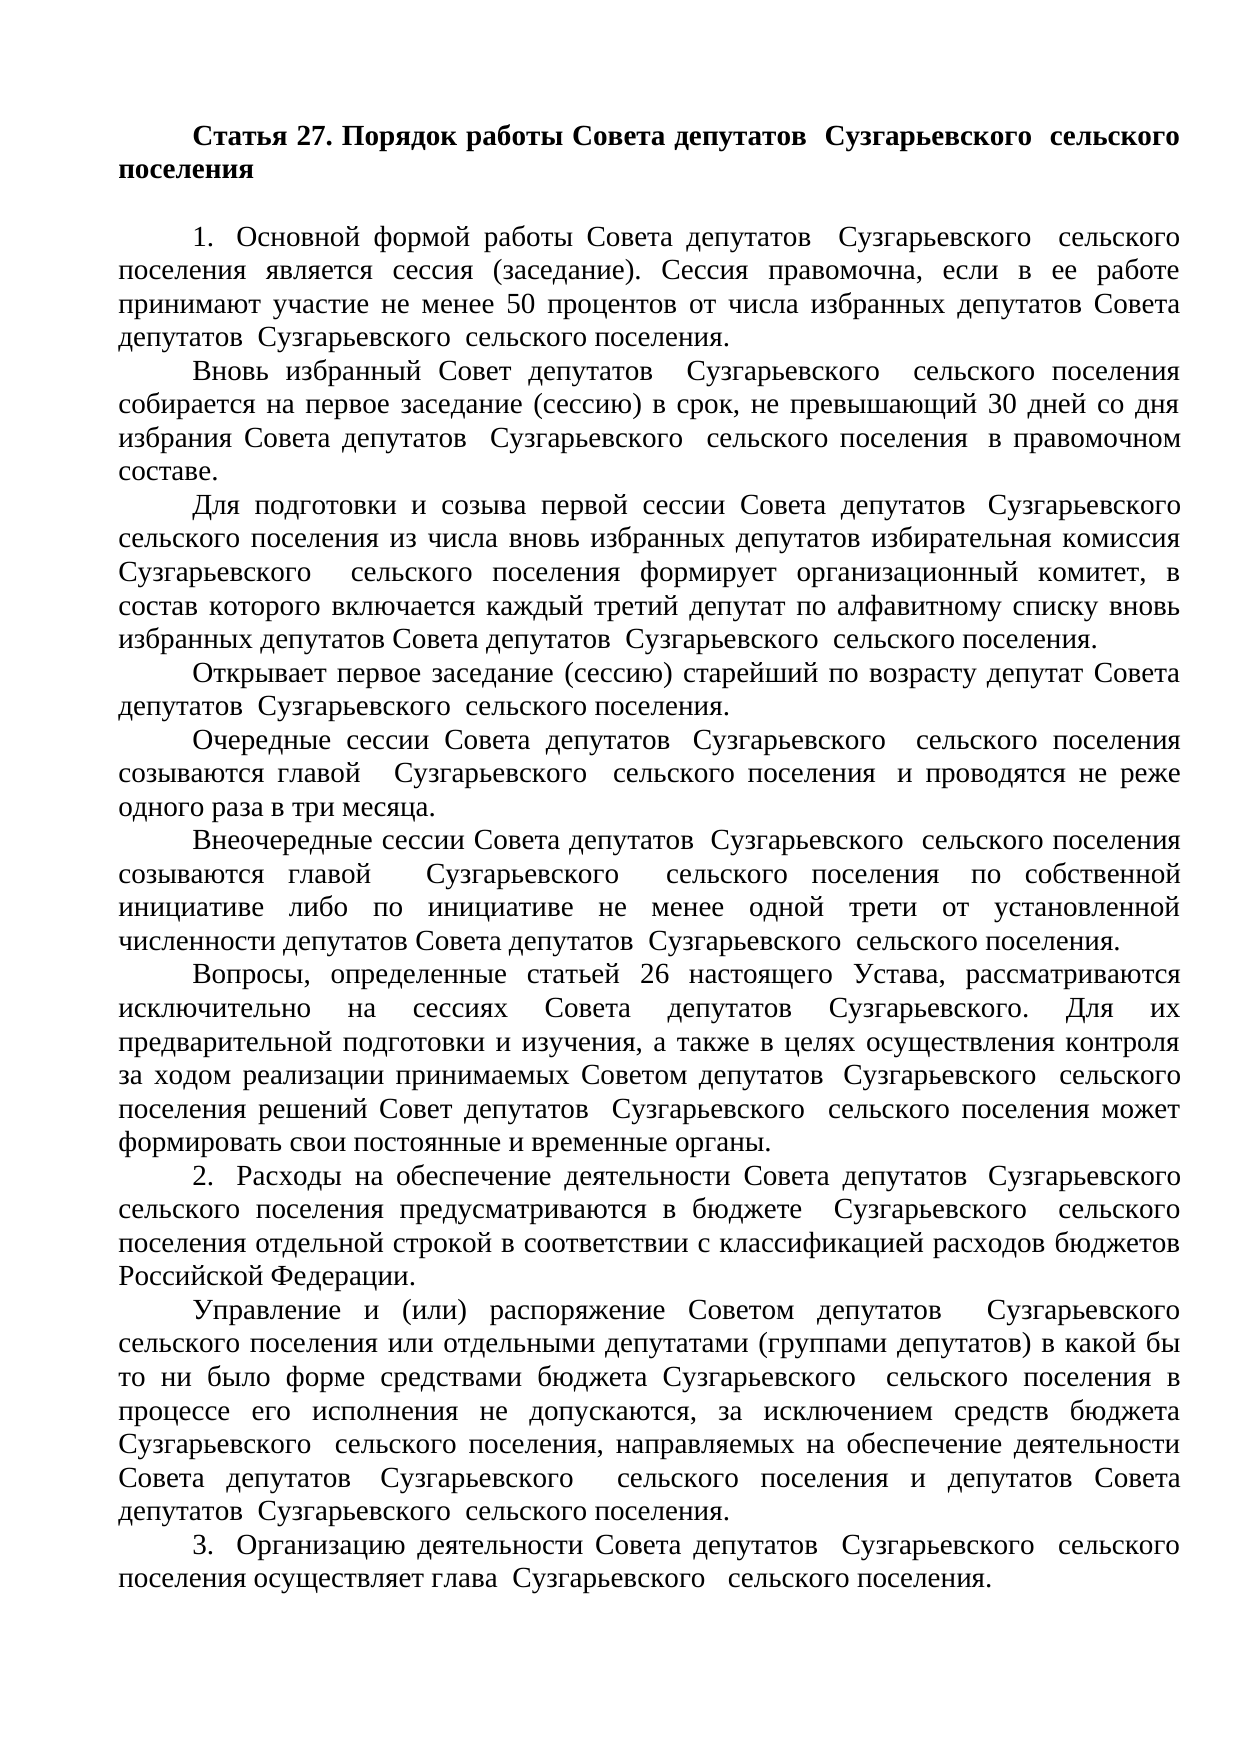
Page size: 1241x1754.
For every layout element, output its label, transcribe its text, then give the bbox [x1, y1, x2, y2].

text Открывает первое заседание (сессию) старейший по возрасту депутат Совета депутатов Сузгарьевского сельского поселения. [118, 655, 1181, 722]
text Вопросы, определенные статьей 26 настоящего Устава, рассматриваются исключительно на сессиях Совета депутатов Сузгарьевского. Для их предварительной подготовки и изучения, а также в целях осуществления контроля за ходом реализации принимаемых Советом депутатов Сузгарьевского сельского поселения решений Совет депутатов Сузгарьевского сельского поселения может формировать свои постоянные и временные органы. [118, 957, 1181, 1158]
list Организацию деятельности Совета депутатов Сузгарьевского сельского поселения осуществляет глава Сузгарьевского сельского поселения. [118, 1527, 1181, 1594]
text Статья 27. Порядок работы Совета депутатов Сузгарьевского сельского поселения [118, 118, 1181, 185]
list Расходы на обеспечение деятельности Совета депутатов Сузгарьевского сельского поселения предусматриваются в бюджете Сузгарьевского сельского поселения отдельной строкой в соответствии с классификацией расходов бюджетов Российской Федерации. [118, 1158, 1181, 1292]
list Основной формой работы Совета депутатов Сузгарьевского сельского поселения является сессия (заседание). Сессия правомочна, если в ее работе принимают участие не менее 50 процентов от числа избранных депутатов Совета депутатов Сузгарьевского сельского поселения. [118, 219, 1181, 353]
text Внеочередные сессии Совета депутатов Сузгарьевского сельского поселения созываются главой Сузгарьевского сельского поселения по собственной инициативе либо по инициативе не менее одной трети от установленной численности депутатов Совета депутатов Сузгарьевского сельского поселения. [118, 822, 1181, 957]
text Вновь избранный Совет депутатов Сузгарьевского сельского поселения собирается на первое заседание (сессию) в срок, не превышающий 30 дней со дня избрания Совета депутатов Сузгарьевского сельского поселения в правомочном составе. [118, 353, 1181, 487]
text Управление и (или) распоряжение Советом депутатов Сузгарьевского сельского поселения или отдельными депутатами (группами депутатов) в какой бы то ни было форме средствами бюджета Сузгарьевского сельского поселения в процессе его исполнения не допускаются, за исключением средств бюджета Сузгарьевского сельского поселения, направляемых на обеспечение деятельности Совета депутатов Сузгарьевского сельского поселения и депутатов Совета депутатов Сузгарьевского сельского поселения. [118, 1292, 1181, 1527]
text Для подготовки и созыва первой сессии Совета депутатов Сузгарьевского сельского поселения из числа вновь избранных депутатов избирательная комиссия Сузгарьевского сельского поселения формирует организационный комитет, в состав которого включается каждый третий депутат по алфавитному списку вновь избранных депутатов Совета депутатов Сузгарьевского сельского поселения. [118, 487, 1181, 655]
text Очередные сессии Совета депутатов Сузгарьевского сельского поселения созываются главой Сузгарьевского сельского поселения и проводятся не реже одного раза в три месяца. [118, 722, 1181, 822]
